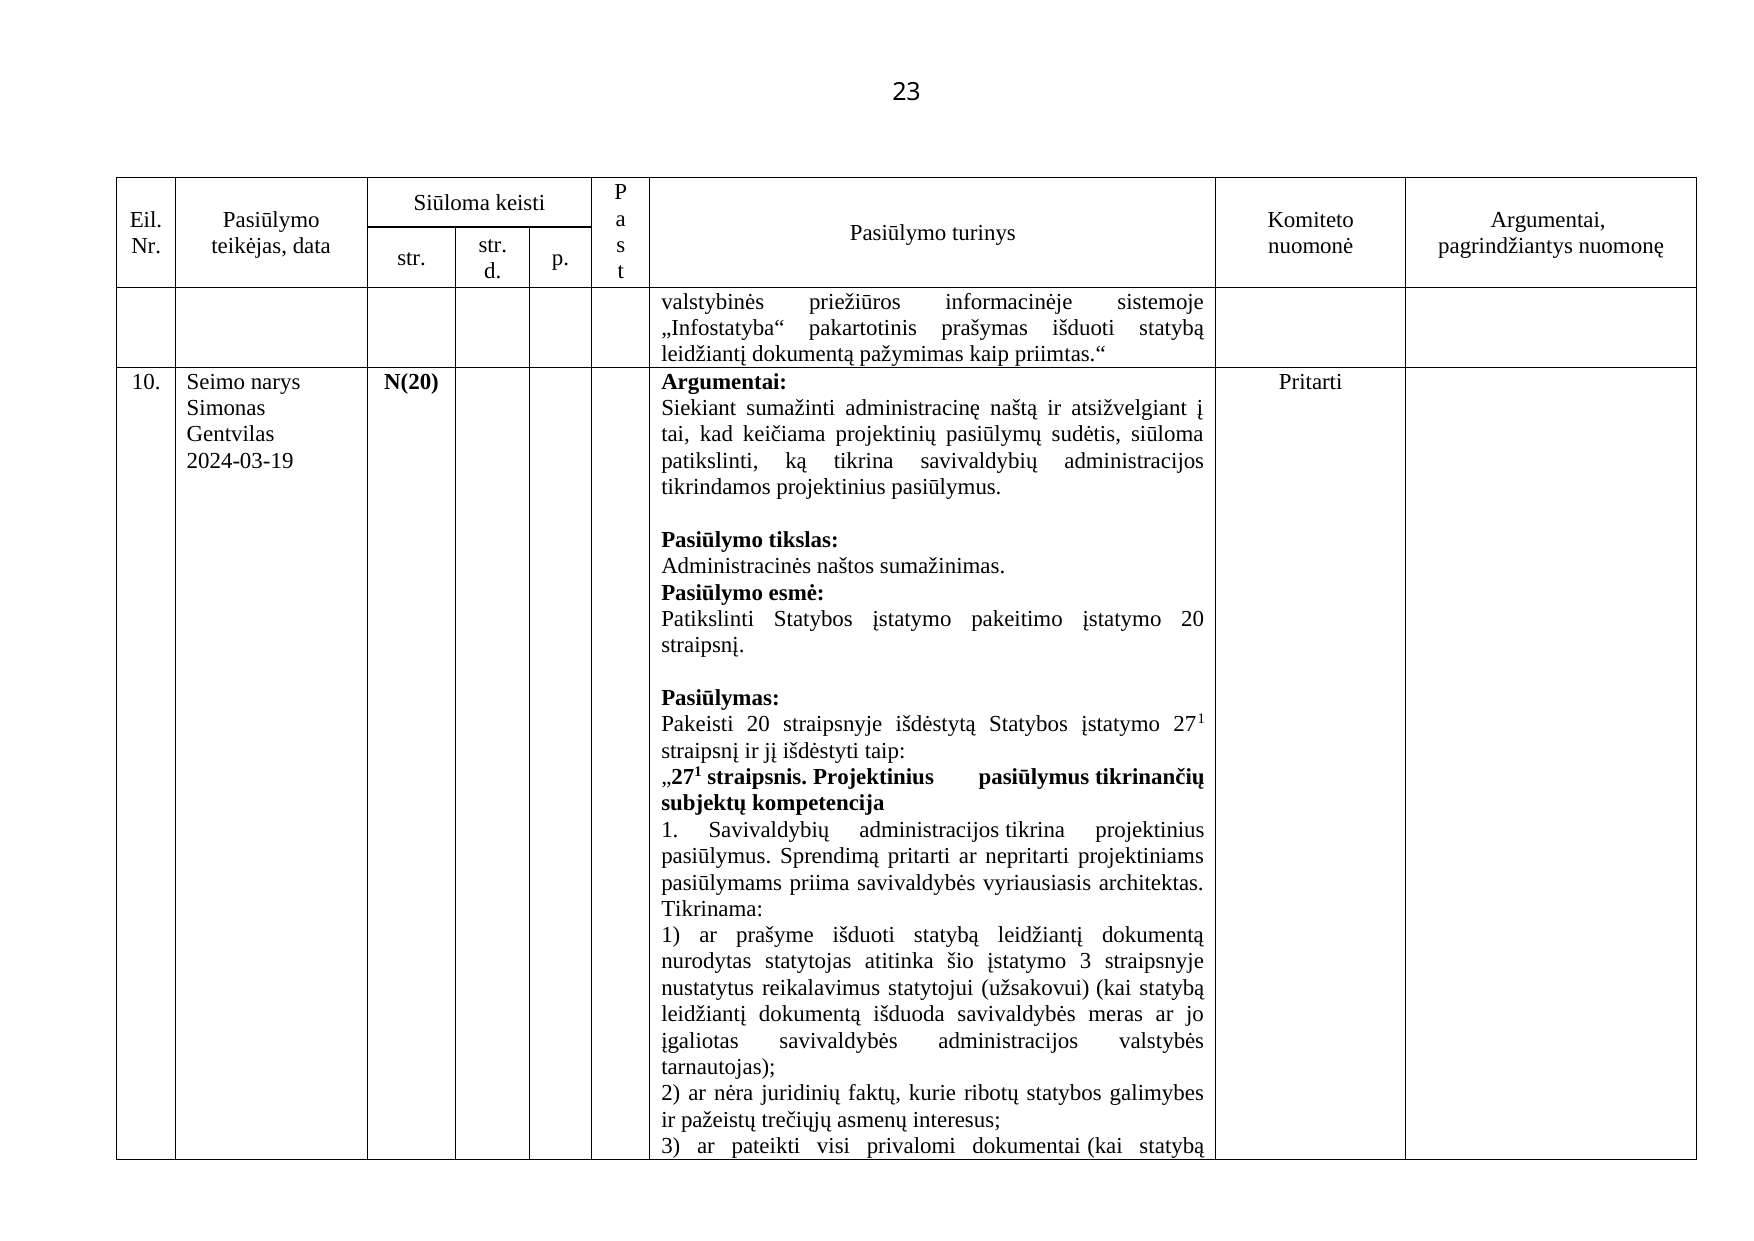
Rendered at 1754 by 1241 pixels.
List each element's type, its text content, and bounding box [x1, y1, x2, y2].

table_cell 10. [117, 368, 175, 1158]
table_cell [592, 288, 649, 367]
table_cell [1406, 288, 1696, 367]
table_cell N(20) [368, 368, 455, 1158]
table_header Pasiūlymo teikėjas, data [176, 178, 367, 287]
table_cell [592, 368, 649, 1158]
table_header Eil. Nr. [117, 178, 175, 287]
table_cell Seimo narys Simonas Gentvilas 2024-03-19 [176, 368, 367, 1158]
table_cell str. [368, 228, 455, 287]
table_cell [530, 368, 591, 1158]
table_header Komiteto nuomonė [1216, 178, 1405, 287]
table_cell str. d. [456, 228, 529, 287]
table_cell [117, 288, 175, 367]
table_cell [1406, 368, 1696, 1158]
table_cell [176, 288, 367, 367]
table_cell valstybinės priežiūros informacinėje sistemoje „Infostatyba“ pakartotinis prašymas išduoti statybą leidžiantį dokumentą pažymimas kaip priimtas.“ [650, 288, 1215, 367]
table_header Pasiūlymo turinys [650, 178, 1215, 287]
table_cell Argumentai: Siekiant sumažinti administracinę naštą ir atsižvelgiant į tai, kad keičiama projektinių pasiūlymų sudėtis, siūloma patikslinti, ką tikrina savivaldybių administracijos tikrindamos projektinius pasiūlymus. Pasiūlymo tikslas: Administracinės naštos sumažinimas. Pasiūlymo esmė: Patikslinti Statybos įstatymo pakeitimo įstatymo 20 straipsnį. Pasiūlymas: Pakeisti 20 straipsnyje išdėstytą Statybos įstatymo 271 straipsnį ir jį išdėstyti taip: „271 straipsnis. Projektinius pasiūlymus tikrinančių subjektų kompetencija 1. Savivaldybių administracijos tikrina projektinius pasiūlymus. Sprendimą pritarti ar nepritarti projektiniams pasiūlymams priima savivaldybės vyriausiasis architektas. Tikrinama: 1) ar prašyme išduoti statybą leidžiantį dokumentą nurodytas statytojas atitinka šio įstatymo 3 straipsnyje nustatytus reikalavimus statytojui (užsakovui) (kai statybą leidžiantį dokumentą išduoda savivaldybės meras ar jo įgaliotas savivaldybės administracijos valstybės tarnautojas); 2) ar nėra juridinių faktų, kurie ribotų statybos galimybes ir pažeistų trečiųjų asmenų interesus; 3) ar pateikti visi privalomi dokumentai (kai statybą [650, 368, 1215, 1158]
table_header Argumentai, pagrindžiantys nuomonę [1406, 178, 1696, 287]
table_cell p. [530, 228, 591, 287]
table_cell [530, 288, 591, 367]
table_header Pastabos [592, 178, 649, 287]
table_cell Pritarti [1216, 368, 1405, 1158]
table_cell [1216, 288, 1405, 367]
table_header Siūloma keisti [368, 178, 591, 226]
table_cell [456, 288, 529, 367]
table_cell [456, 368, 529, 1158]
table_cell [368, 288, 455, 367]
